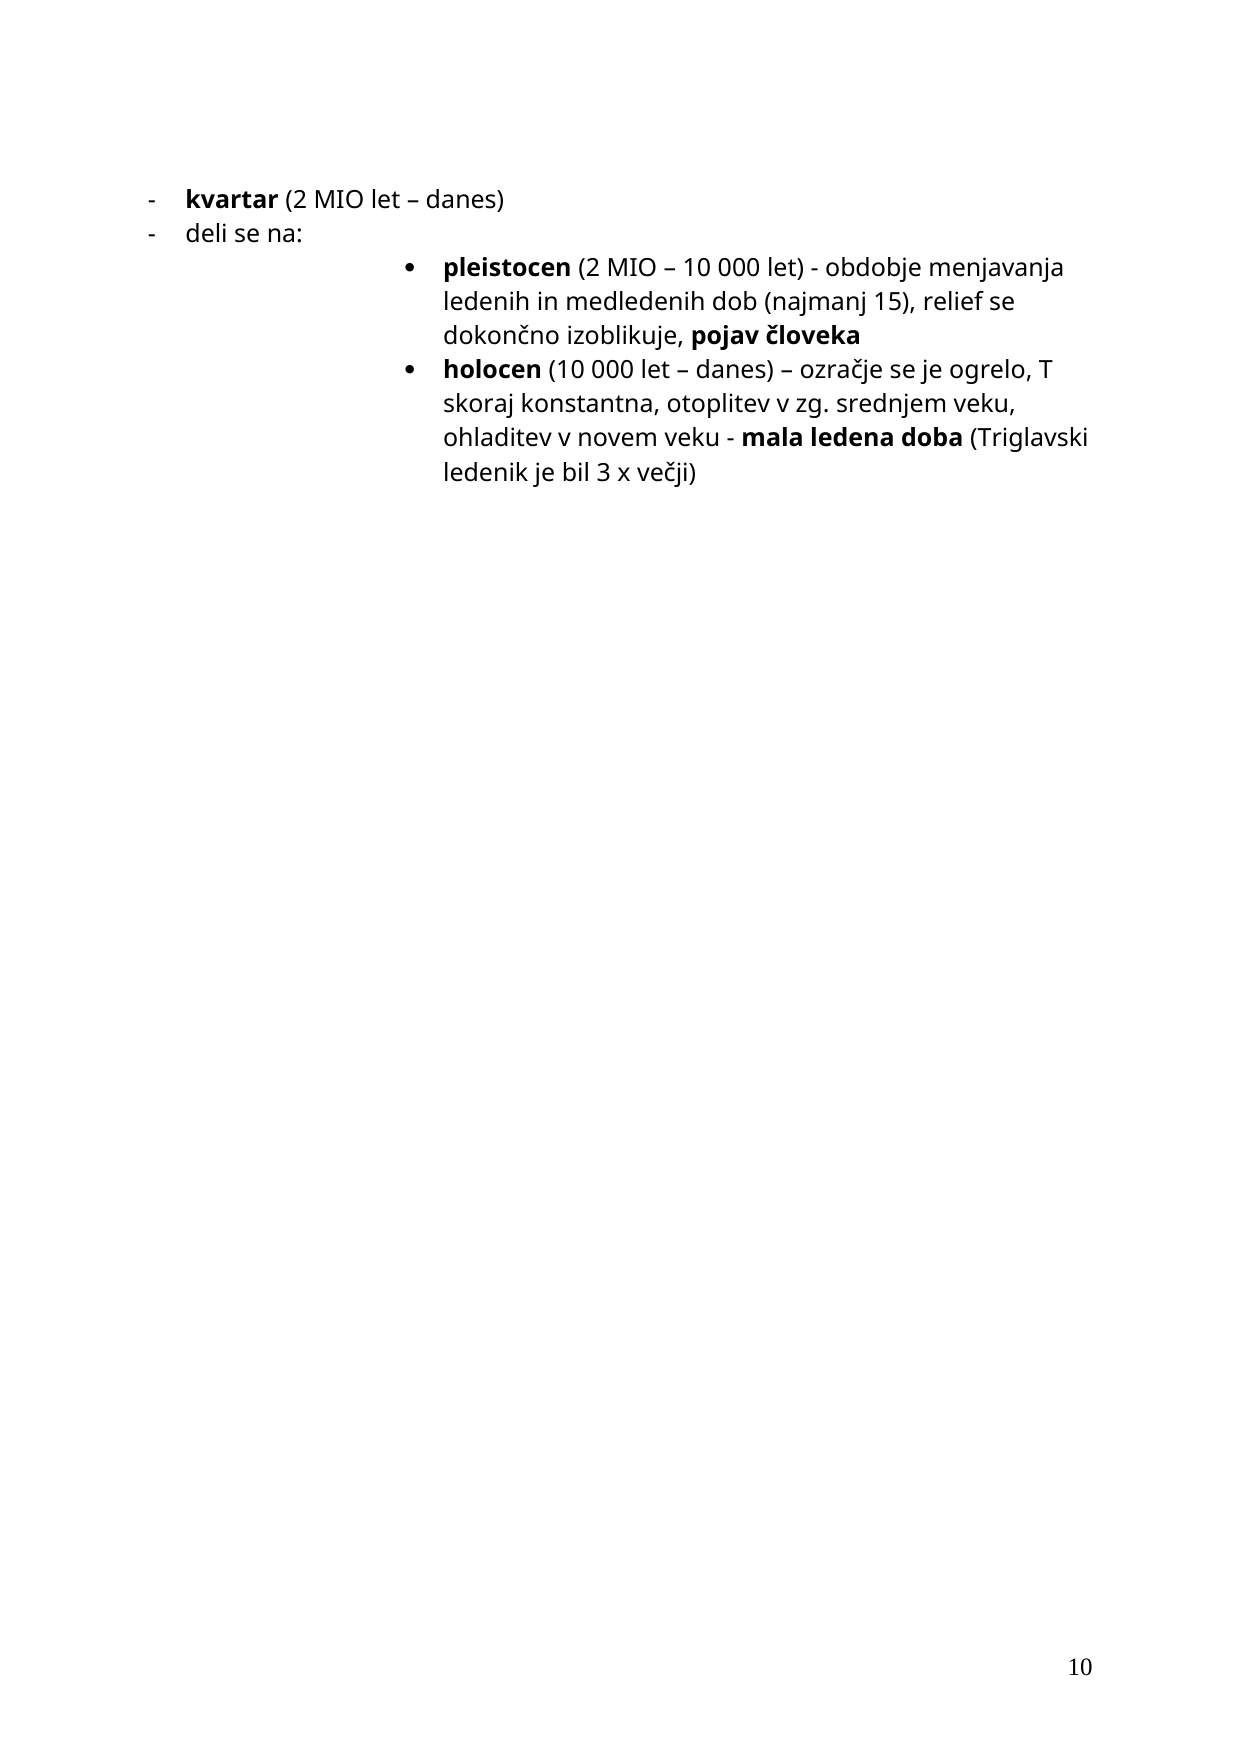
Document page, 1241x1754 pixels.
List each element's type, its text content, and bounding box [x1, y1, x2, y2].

list kvartar (2 MIO let – danes) [148, 182, 1093, 216]
list deli se na: [148, 216, 1093, 250]
list holocen (10 000 let – danes) – ozračje se je ogrelo, T skoraj konstantna, otoplitev v zg. srednjem veku, ohladitev v novem veku - mala ledena doba (Triglavski ledenik je bil 3 x večji) [405, 352, 1093, 488]
list pleistocen (2 MIO – 10 000 let) - obdobje menjavanja ledenih in medledenih dob (najmanj 15), relief se dokončno izoblikuje, pojav človeka [405, 250, 1093, 352]
